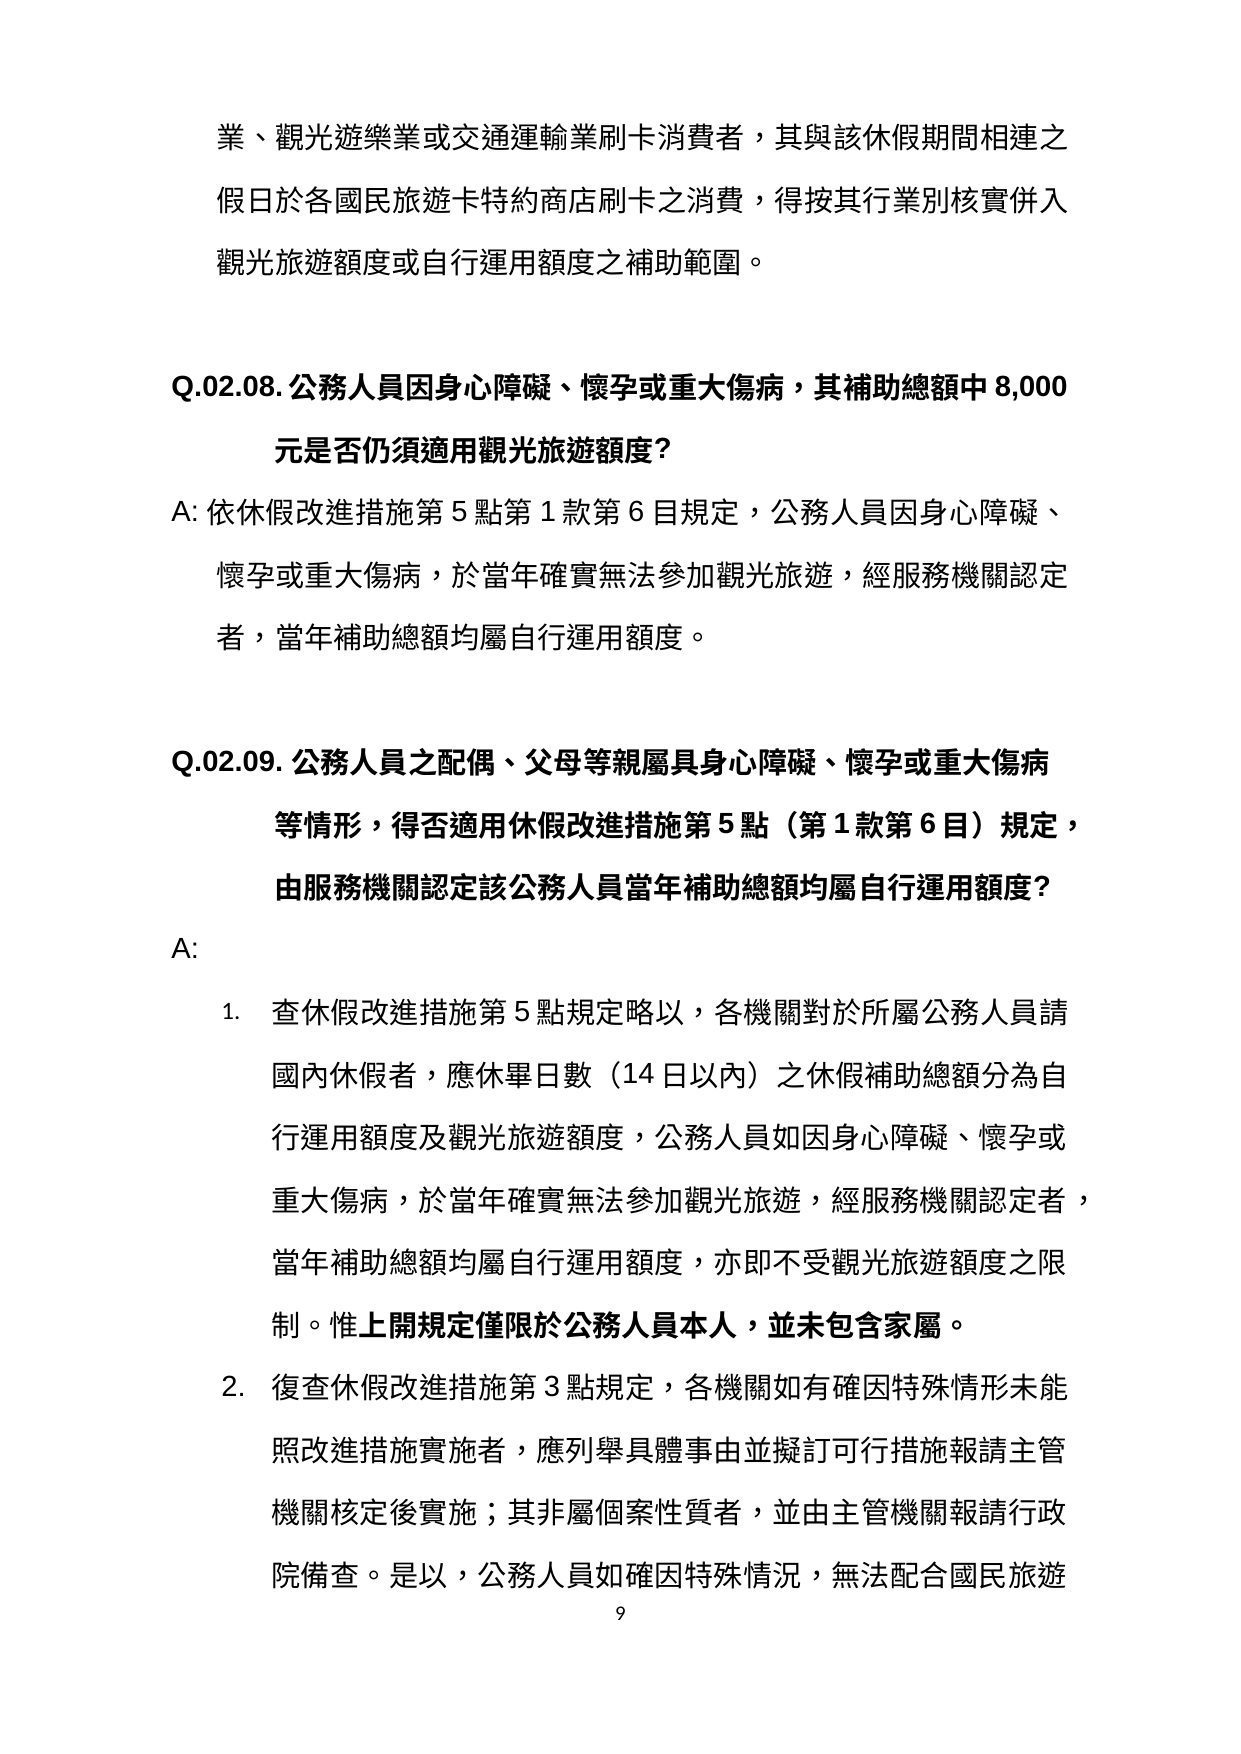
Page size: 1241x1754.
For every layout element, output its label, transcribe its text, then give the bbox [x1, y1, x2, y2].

text Q.02.09. 公務人員之配偶、父母等親屬具身心障礙、懷孕或重大傷病等情形，得否適用休假改進措施第5點（第1款第6目）規定，由服務機關認定該公務人員當年補助總額均屬自行運用額度? [171, 719, 1069, 907]
list 復查休假改進措施第3點規定，各機關如有確因特殊情形未能照改進措施實施者，應列舉具體事由並擬訂可行措施報請主管機關核定後實施；其非屬個案性質者，並由主管機關報請行政院備查。是以，公務人員如確因特殊情況，無法配合國民旅遊 [221, 1344, 1069, 1594]
text 業、觀光遊樂業或交通運輸業刷卡消費者，其與該休假期間相連之假日於各國民旅遊卡特約商店刷卡之消費，得按其行業別核實併入觀光旅遊額度或自行運用額度之補助範圍。 [171, 94, 1069, 282]
list 查休假改進措施第5點規定略以，各機關對於所屬公務人員請國內休假者，應休畢日數（14日以內）之休假補助總額分為自行運用額度及觀光旅遊額度，公務人員如因身心障礙、懷孕或重大傷病，於當年確實無法參加觀光旅遊，經服務機關認定者，當年補助總額均屬自行運用額度，亦即不受觀光旅遊額度之限制。惟上開規定僅限於公務人員本人，並未包含家屬。 [221, 969, 1069, 1344]
text A: [171, 907, 1069, 969]
text Q.02.08. 公務人員因身心障礙、懷孕或重大傷病，其補助總額中8,000元是否仍須適用觀光旅遊額度? [171, 344, 1069, 469]
text A: 依休假改進措施第5點第1款第6目規定，公務人員因身心障礙、懷孕或重大傷病，於當年確實無法參加觀光旅遊，經服務機關認定者，當年補助總額均屬自行運用額度。 [171, 469, 1069, 657]
